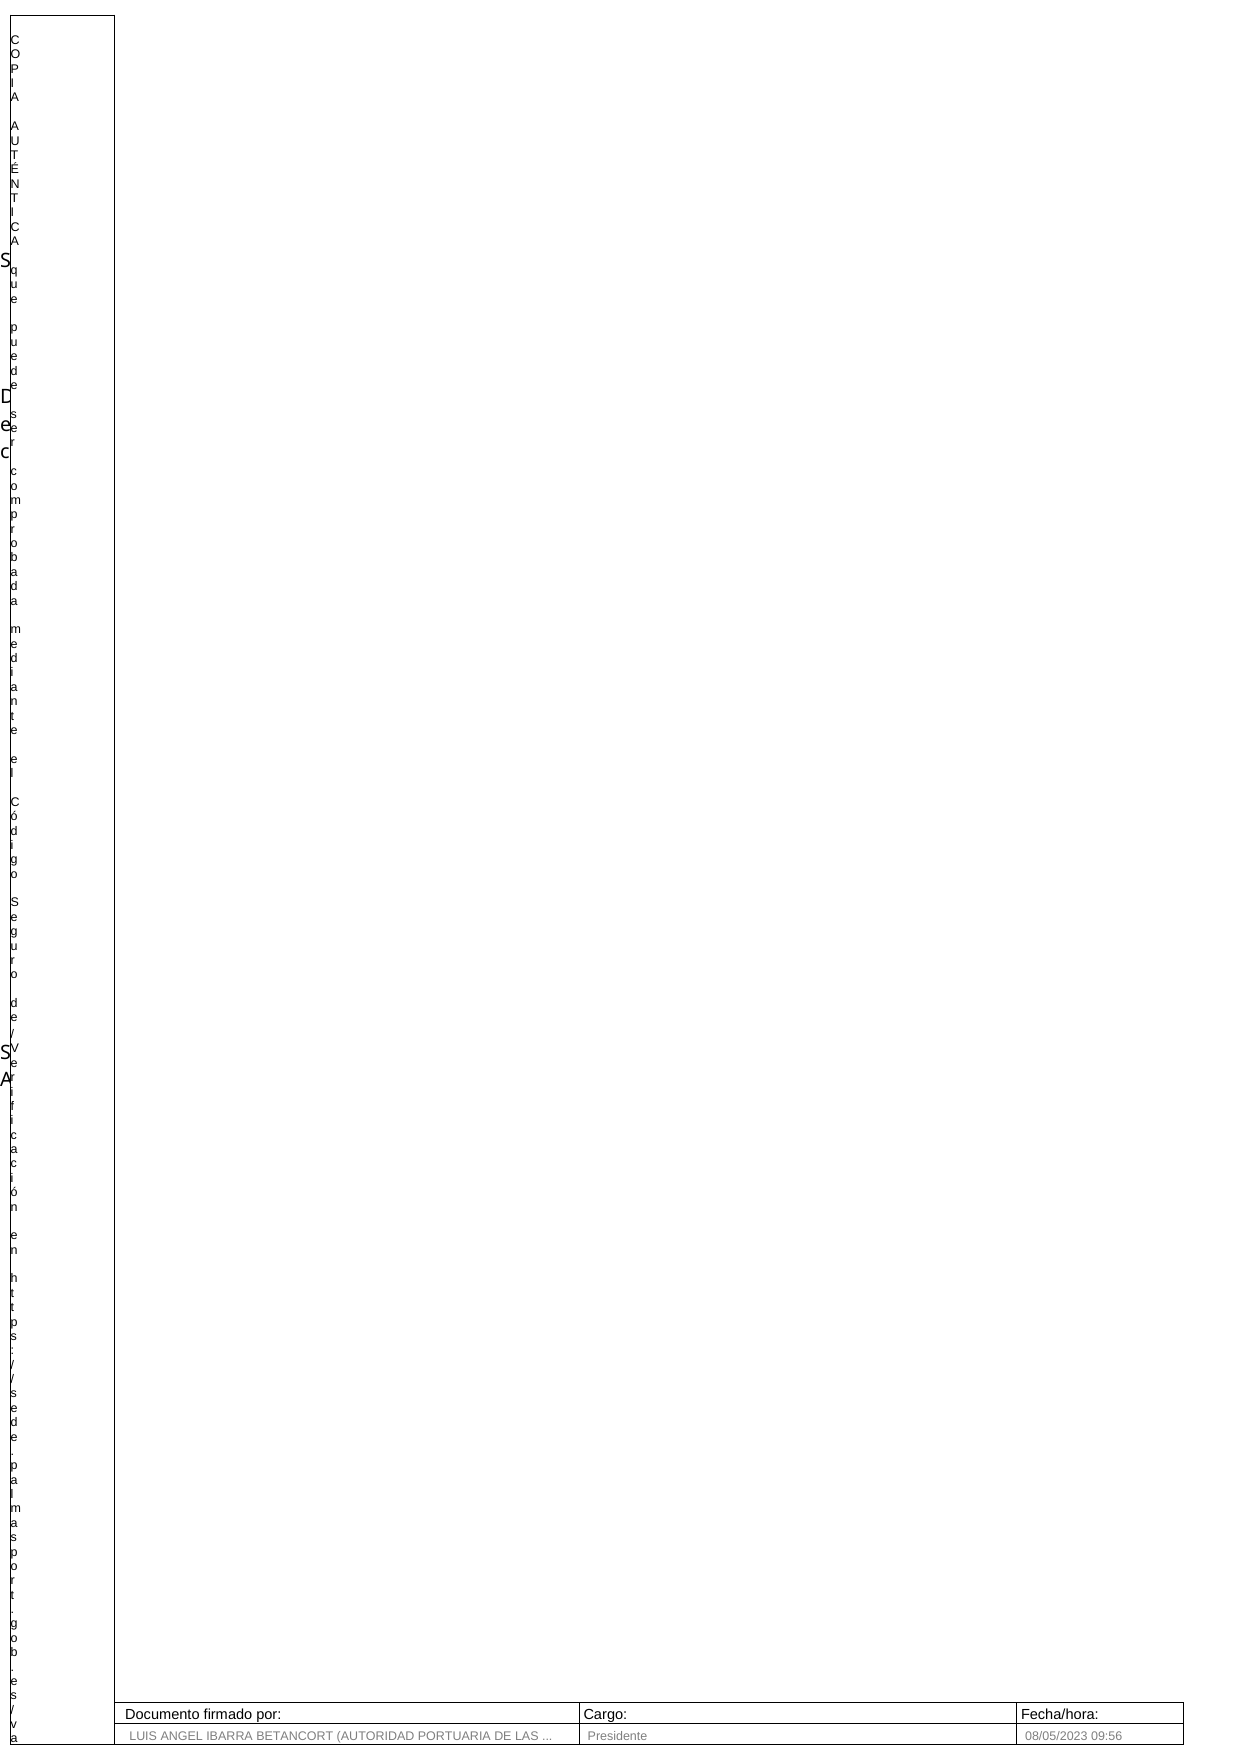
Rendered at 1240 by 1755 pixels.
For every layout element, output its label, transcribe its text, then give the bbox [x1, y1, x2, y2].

table_cell Cargo: [580, 1703, 1016, 1723]
table_cell Fecha/hora: [1017, 1703, 1183, 1723]
table_cell 08/05/2023 09:56 [1017, 1724, 1183, 1744]
table_header [115, 15, 1183, 1702]
table_cell Presidente [580, 1724, 1016, 1744]
table_header COPIA AUTÉNTICA que puede ser comprobada mediante el Código Seguro de /Verificación en https://sede.palmasport.gob.es/validacionDoc f006754a65320511d9407e7364050c35q [11, 16, 114, 1744]
text Cláusulas: [0, 492, 10, 519]
text Cláusulas: [0, 1120, 10, 1147]
table_cell Documento firmado por: [115, 1703, 579, 1723]
table_cell LUIS ANGEL IBARRA BETANCORT (AUTORIDAD PORTUARIA DE LAS ... [115, 1724, 579, 1744]
